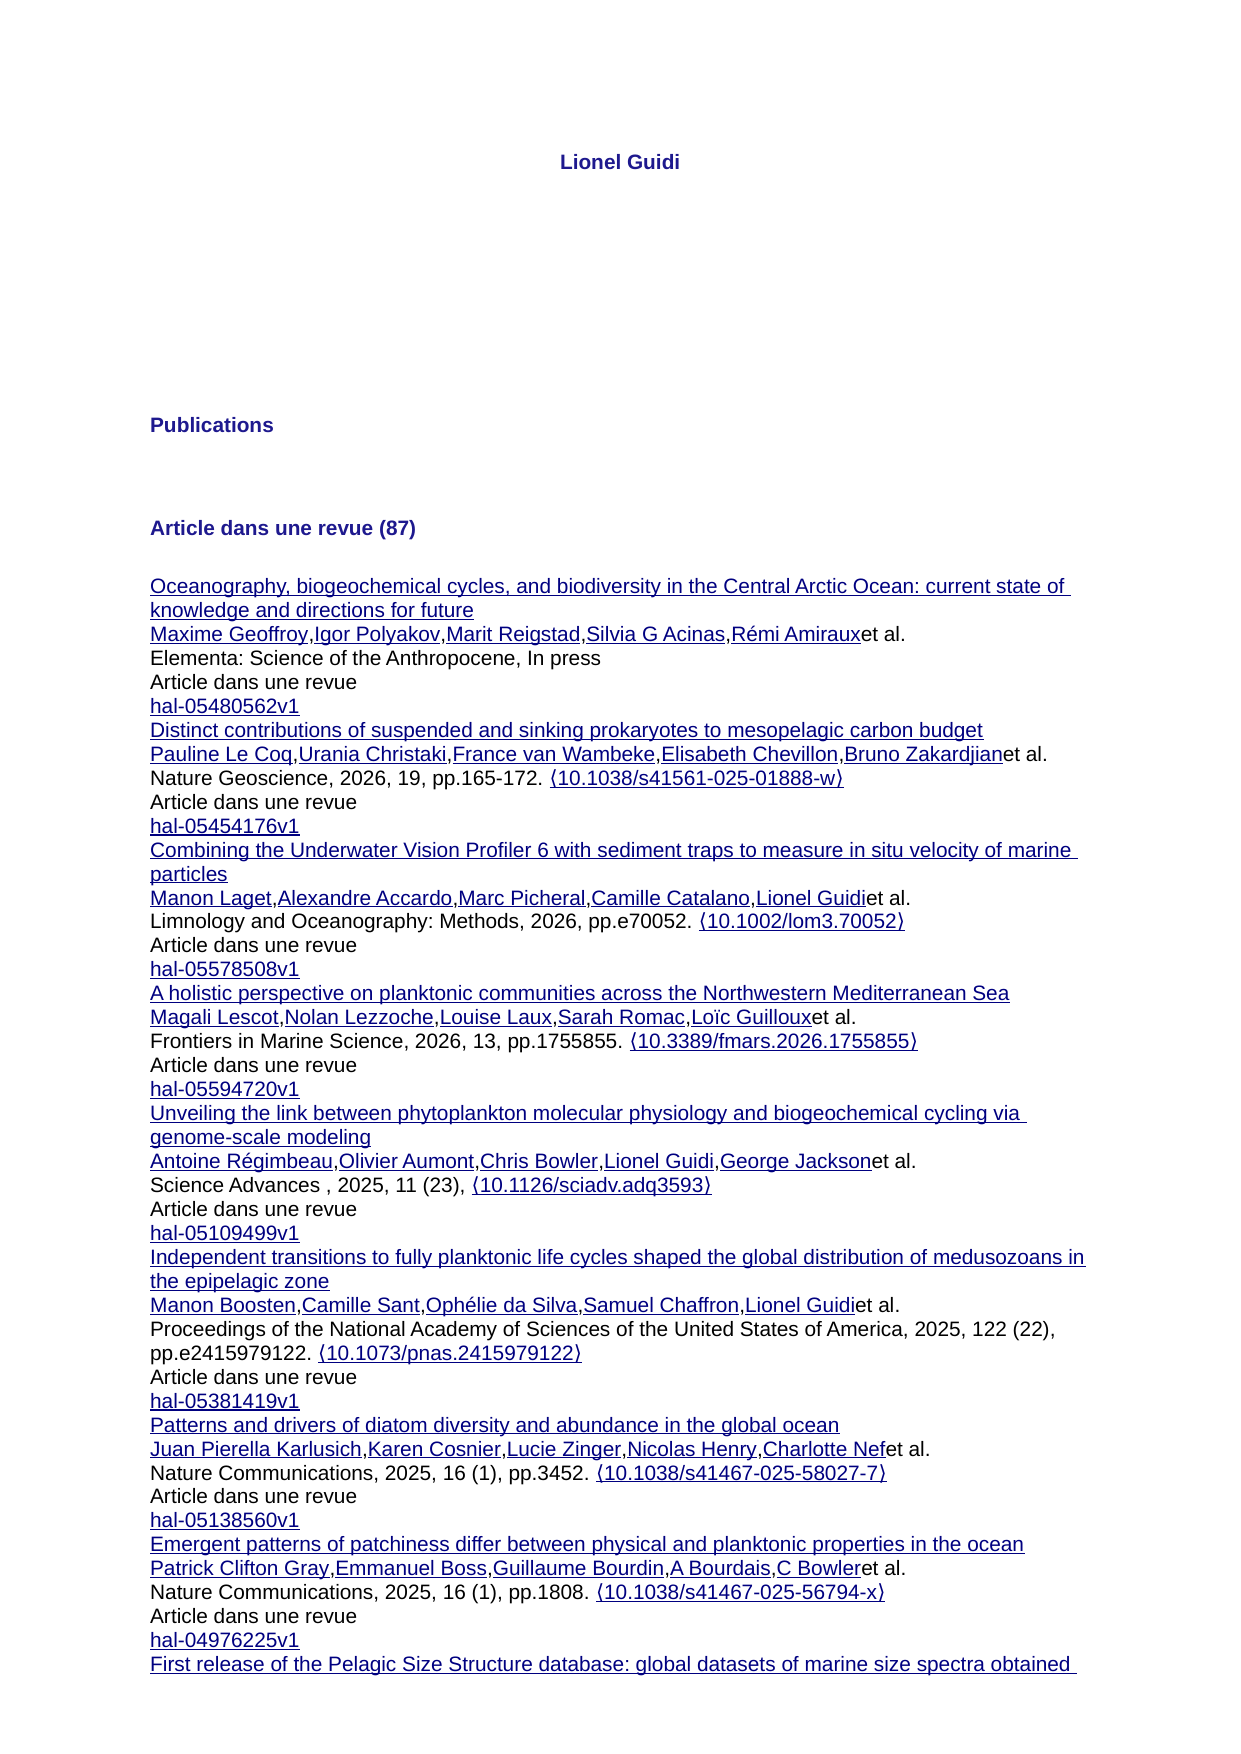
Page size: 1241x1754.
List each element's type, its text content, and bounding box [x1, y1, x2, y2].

subtitle Article dans une revue (87) [150, 516, 1090, 539]
table_cell A holistic perspective on planktonic communities across the Northwestern Mediterranean Sea Magali Lescot,Nolan Lezzoche,Louise Laux,Sarah Romac,Loïc Guillouxet al. Frontiers in Marine Science, 2026, 13, pp.1755855. ⟨10.3389/fmars.2026.1755855⟩ Article dans une revue hal-05594720v1 [150, 981, 1090, 1101]
subtitle Publications [150, 412, 1090, 436]
subtitle Lionel Guidi [150, 150, 1090, 174]
table_header Oceanography, biogeochemical cycles, and biodiversity in the Central Arctic Ocean: current state of knowledge and directions for future Maxime Geoffroy,Igor Polyakov,Marit Reigstad,Silvia G Acinas,Rémi Amirauxet al. Elementa: Science of the Anthropocene, In press Article dans une revue hal-05480562v1 [150, 574, 1090, 718]
table_cell Distinct contributions of suspended and sinking prokaryotes to mesopelagic carbon budget Pauline Le Coq,Urania Christaki,France van Wambeke,Elisabeth Chevillon,Bruno Zakardjianet al. Nature Geoscience, 2026, 19, pp.165-172. ⟨10.1038/s41561-025-01888-w⟩ Article dans une revue hal-05454176v1 [150, 718, 1090, 837]
table_cell Emergent patterns of patchiness differ between physical and planktonic properties in the ocean Patrick Clifton Gray,Emmanuel Boss,Guillaume Bourdin,A Bourdais,C Bowleret al. Nature Communications, 2025, 16 (1), pp.1808. ⟨10.1038/s41467-025-56794-x⟩ Article dans une revue hal-04976225v1 [150, 1532, 1090, 1652]
table_cell Unveiling the link between phytoplankton molecular physiology and biogeochemical cycling via genome-scale modeling Antoine Régimbeau,Olivier Aumont,Chris Bowler,Lionel Guidi,George Jacksonet al. Science Advances , 2025, 11 (23), ⟨10.1126/sciadv.adq3593⟩ Article dans une revue hal-05109499v1 [150, 1101, 1090, 1245]
table_cell Patterns and drivers of diatom diversity and abundance in the global ocean Juan Pierella Karlusich,Karen Cosnier,Lucie Zinger,Nicolas Henry,Charlotte Nefet al. Nature Communications, 2025, 16 (1), pp.3452. ⟨10.1038/s41467-025-58027-7⟩ Article dans une revue hal-05138560v1 [150, 1413, 1090, 1532]
table_cell First release of the Pelagic Size Structure database: global datasets of marine size spectra obtained [150, 1652, 1090, 1676]
table_cell Independent transitions to fully planktonic life cycles shaped the global distribution of medusozoans in the epipelagic zone Manon Boosten,Camille Sant,Ophélie da Silva,Samuel Chaffron,Lionel Guidiet al. Proceedings of the National Academy of Sciences of the United States of America, 2025, 122 (22), pp.e2415979122. ⟨10.1073/pnas.2415979122⟩ Article dans une revue hal-05381419v1 [150, 1245, 1090, 1412]
table_cell Combining the Underwater Vision Profiler 6 with sediment traps to measure in situ velocity of marine particles Manon Laget,Alexandre Accardo,Marc Picheral,Camille Catalano,Lionel Guidiet al. Limnology and Oceanography: Methods, 2026, pp.e70052. ⟨10.1002/lom3.70052⟩ Article dans une revue hal-05578508v1 [150, 838, 1090, 981]
